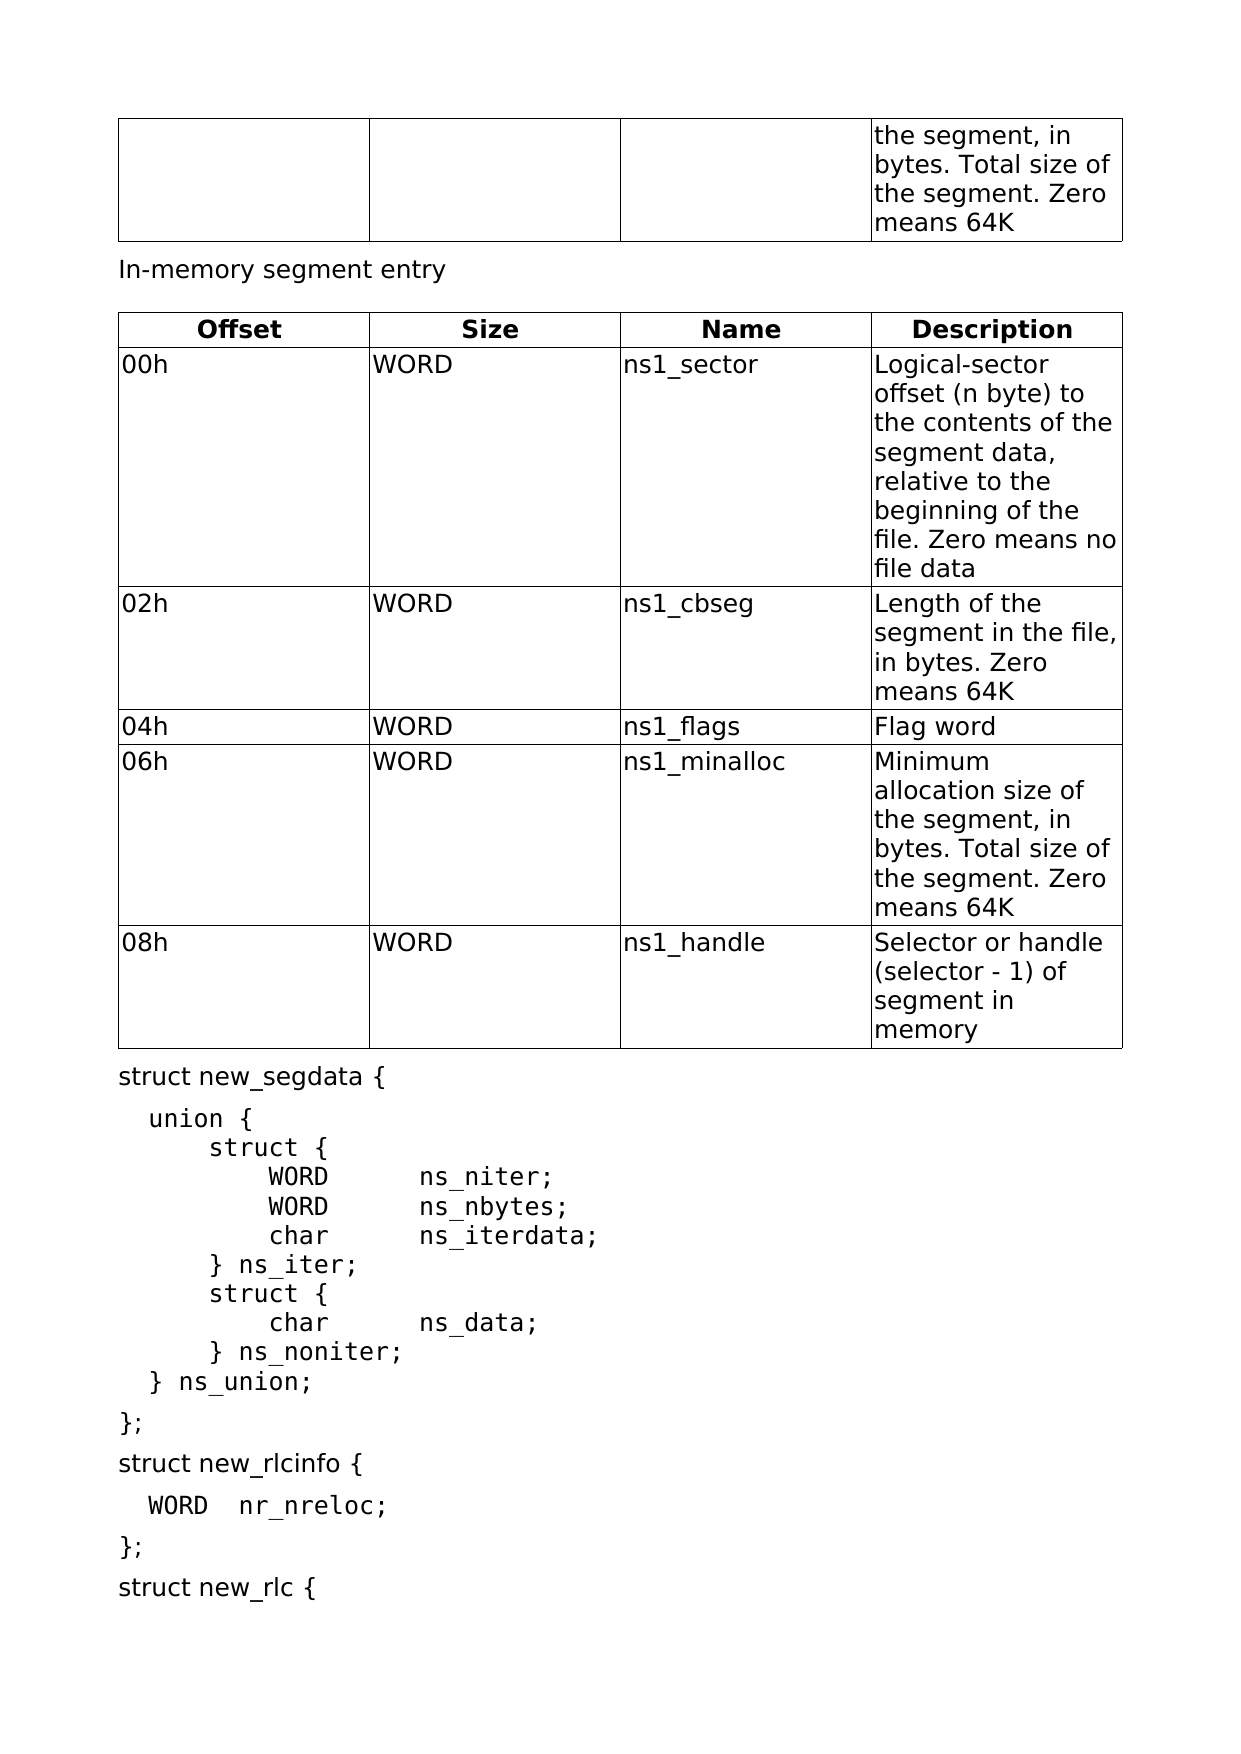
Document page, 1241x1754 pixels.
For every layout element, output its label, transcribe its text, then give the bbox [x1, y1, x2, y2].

table_cell ns1_sector [621, 348, 871, 586]
table_cell 00h [119, 348, 369, 586]
table_cell the segment, in bytes. Total size of the segment. Zero means 64K [872, 119, 1122, 241]
text union { struct { WORD ns_niter; WORD ns_nbytes; char ns_iterdata; } ns_iter; struct { char ns_data; } ns_noniter; } ns_union; [118, 1104, 1122, 1396]
table_cell WORD [370, 348, 620, 586]
table_cell ns1_handle [621, 926, 871, 1048]
text WORD nr_nreloc; [118, 1491, 1122, 1520]
text struct new_rlcinfo { [118, 1449, 1122, 1478]
table_header Name [621, 313, 871, 347]
text }; [118, 1532, 1122, 1561]
table_cell WORD [370, 745, 620, 925]
table_cell 08h [119, 926, 369, 1048]
table_cell WORD [370, 710, 620, 744]
table_header Description [872, 313, 1122, 347]
table_header Size [370, 313, 620, 347]
table_cell [370, 119, 620, 241]
table_header Offset [119, 313, 369, 347]
text struct new_segdata { [118, 1063, 1122, 1092]
table_cell 06h [119, 745, 369, 925]
table_cell 04h [119, 710, 369, 744]
table_cell [119, 119, 369, 241]
table_cell WORD [370, 587, 620, 709]
table_cell Flag word [872, 710, 1122, 744]
table_cell Selector or handle (selector - 1) of segment in memory [872, 926, 1122, 1048]
table_cell Logical-sector offset (n byte) to the contents of the segment data, relative to the beginning of the file. Zero means no file data [872, 348, 1122, 586]
text In-memory segment entry [118, 256, 1122, 285]
table_cell Minimum allocation size of the segment, in bytes. Total size of the segment. Zero means 64K [872, 745, 1122, 925]
table_cell [621, 119, 871, 241]
table_cell Length of the segment in the file, in bytes. Zero means 64K [872, 587, 1122, 709]
text struct new_rlc { [118, 1574, 1122, 1603]
table_cell ns1_cbseg [621, 587, 871, 709]
table_cell ns1_flags [621, 710, 871, 744]
table_cell 02h [119, 587, 369, 709]
table_cell WORD [370, 926, 620, 1048]
text }; [118, 1408, 1122, 1437]
table_cell ns1_minalloc [621, 745, 871, 925]
